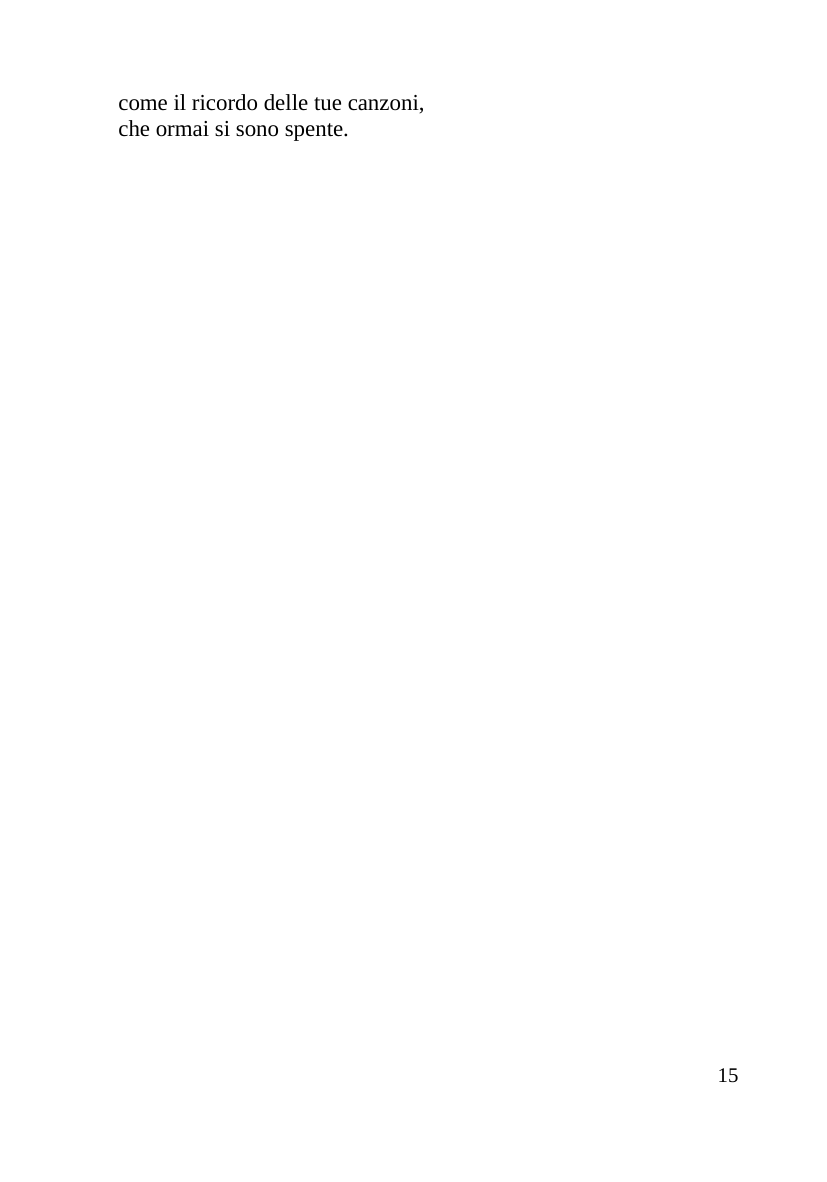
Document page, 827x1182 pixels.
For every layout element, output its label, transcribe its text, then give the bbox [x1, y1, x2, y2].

text che ormai si sono spente. [118, 115, 738, 141]
text come il ricordo delle tue canzoni, [118, 88, 738, 115]
